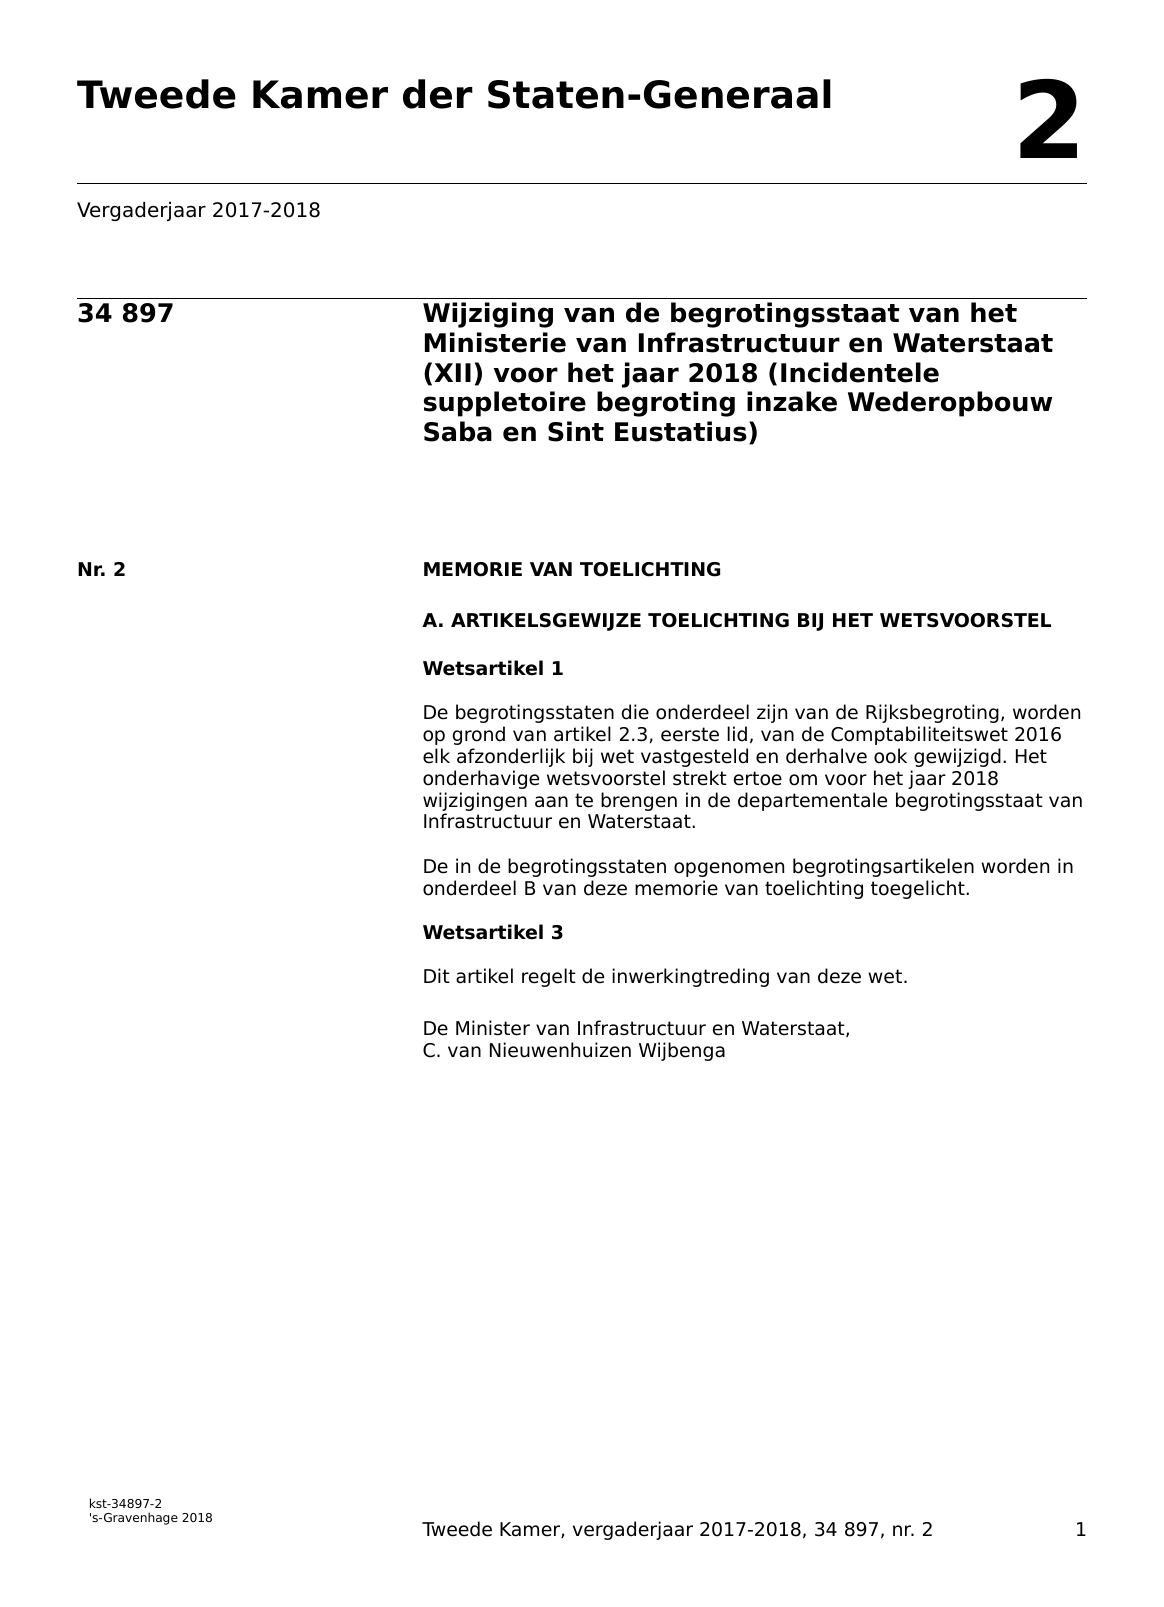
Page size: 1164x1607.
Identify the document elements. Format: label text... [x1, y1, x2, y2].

text 's-Gravenhage 2018 [88, 1511, 323, 1525]
subtitle Wetsartikel 3 [422, 922, 1087, 944]
subtitle Wetsartikel 1 [422, 657, 1087, 679]
table_header Tweede Kamer der Staten-Generaal [77, 59, 886, 183]
text De Minister van Infrastructuur en Waterstaat, C. van Nieuwenhuizen Wijbenga [422, 1018, 1087, 1062]
text kst-34897-2 [88, 1497, 323, 1511]
text De begrotingsstaten die onderdeel zijn van de Rijksbegroting, worden op grond van artikel 2.3, eerste lid, van de Comptabiliteitswet 2016 elk afzonderlijk bij wet vastgesteld en derhalve ook gewijzigd. Het onderhavige wetsvoorstel strekt ertoe om voor het jaar 2018 wijzigingen aan te brengen in de departementale begrotingsstaat van Infrastructuur en Waterstaat. [422, 702, 1087, 833]
subtitle A. ARTIKELSGEWIJZE TOELICHTING BIJ HET WETSVOORSTEL [422, 610, 1087, 632]
table_header 2 [886, 59, 1087, 183]
subtitle Nr. 2 MEMORIE VAN TOELICHTING [77, 558, 1087, 580]
table_cell Vergaderjaar 2017-2018 [77, 184, 1087, 298]
subtitle 34 897 Wijziging van de begrotingsstaat van het Ministerie van Infrastructuur en Waterstaat (XII) voor het jaar 2018 (Incidentele suppletoire begroting inzake Wederopbouw Saba en Sint Eustatius) [77, 299, 1087, 447]
text De in de begrotingsstaten opgenomen begrotingsartikelen worden in onderdeel B van deze memorie van toelichting toegelicht. [422, 856, 1087, 899]
text Dit artikel regelt de inwerkingtreding van deze wet. [422, 966, 1087, 988]
